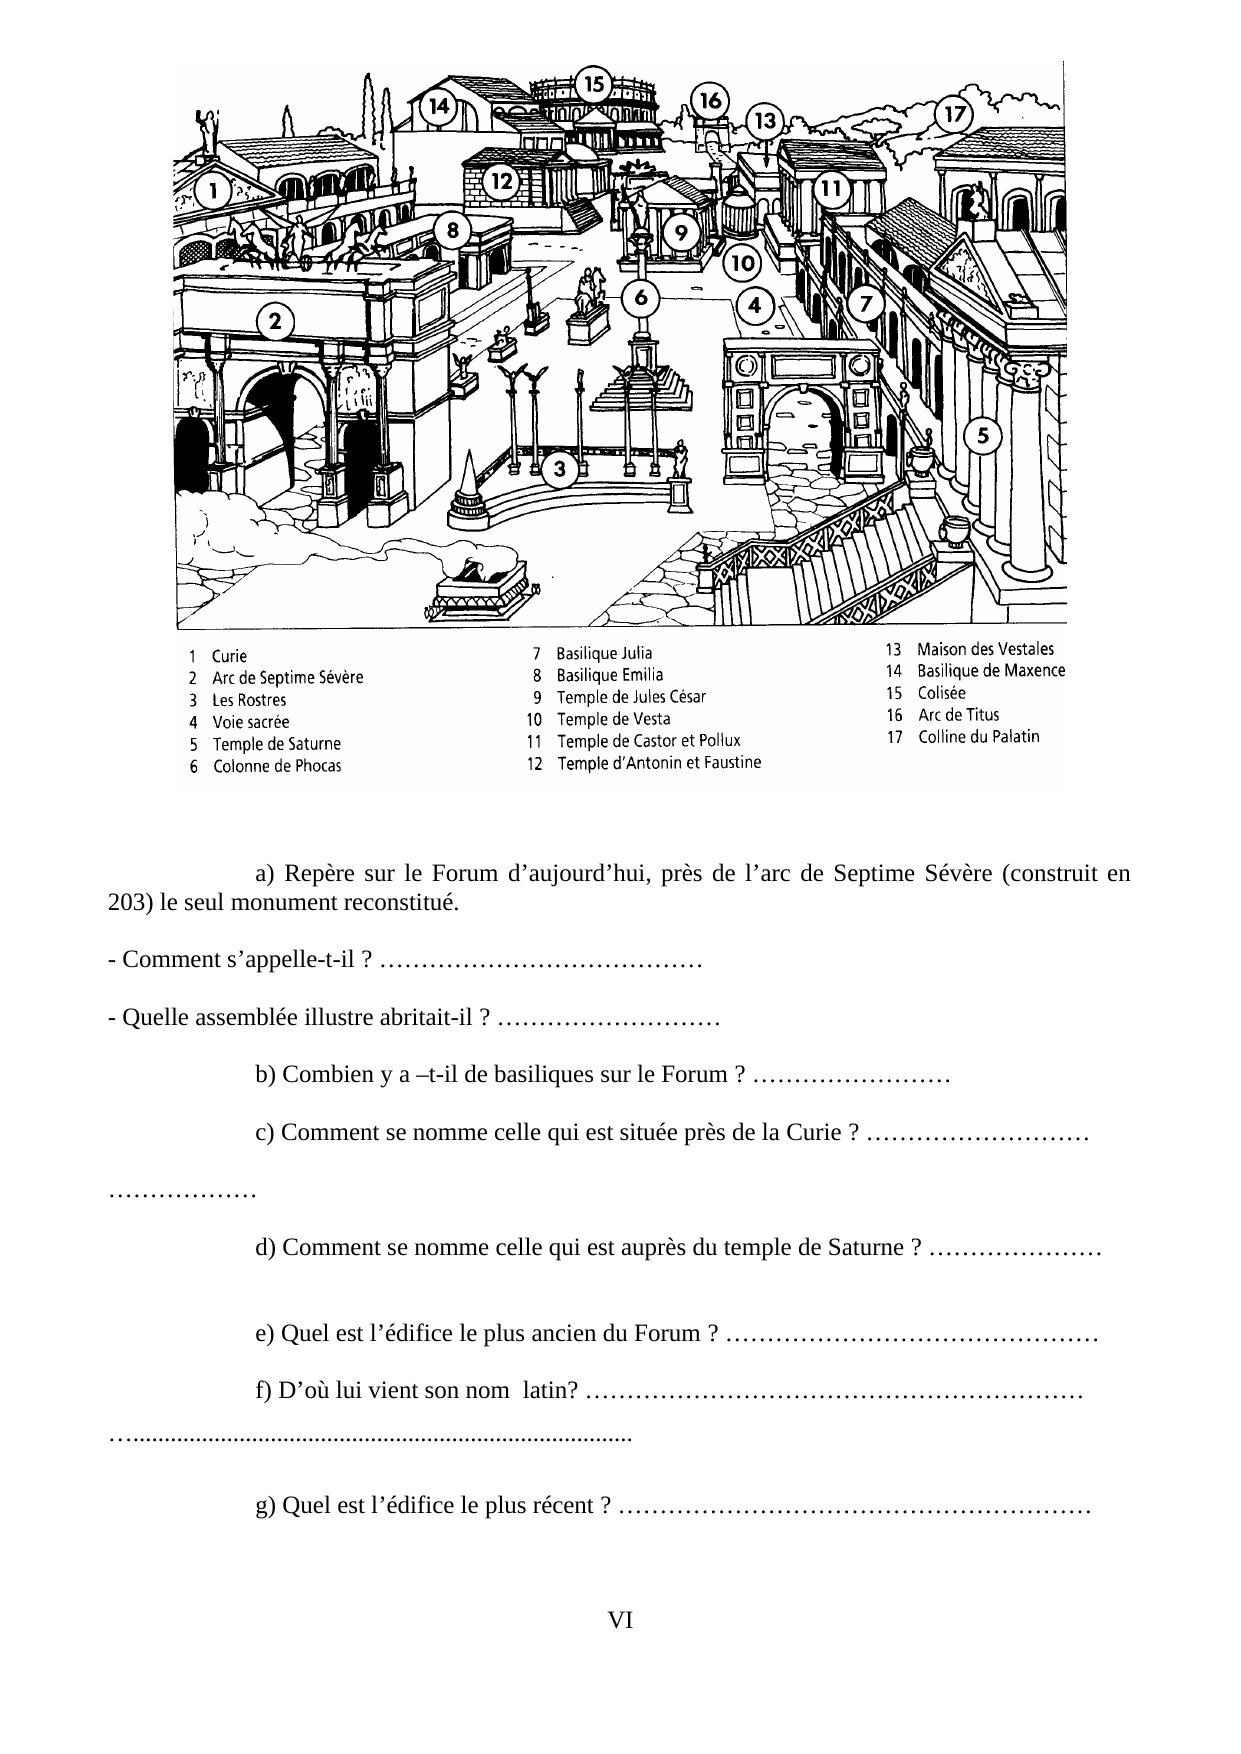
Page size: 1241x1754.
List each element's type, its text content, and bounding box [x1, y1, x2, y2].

text c) Comment se nomme celle qui est située près de la Curie ? ……………………… [108, 1117, 1132, 1145]
text f) D’où lui vient son nom latin? …………………………………………………… [108, 1375, 1132, 1404]
text d) Comment se nomme celle qui est auprès du temple de Saturne ? ………………… [108, 1232, 1132, 1260]
text …................................................................................ [108, 1418, 1132, 1447]
text ……………… [108, 1174, 1132, 1203]
text g) Quel est l’édifice le plus récent ? ………………………………………………… [108, 1490, 1132, 1519]
text e) Quel est l’édifice le plus ancien du Forum ? ……………………………………… [108, 1318, 1132, 1347]
text b) Combien y a –t-il de basiliques sur le Forum ? …………………… [108, 1059, 1132, 1088]
text - Quelle assemblée illustre abritait-il ? ……………………… [108, 1002, 1132, 1030]
text - Comment s’appelle-t-il ? ………………………………… [108, 944, 1132, 973]
text a) Repère sur le Forum d’aujourd’hui, près de l’arc de Septime Sévère (construit en 203) le seul monument reconstitué. [108, 858, 1132, 915]
